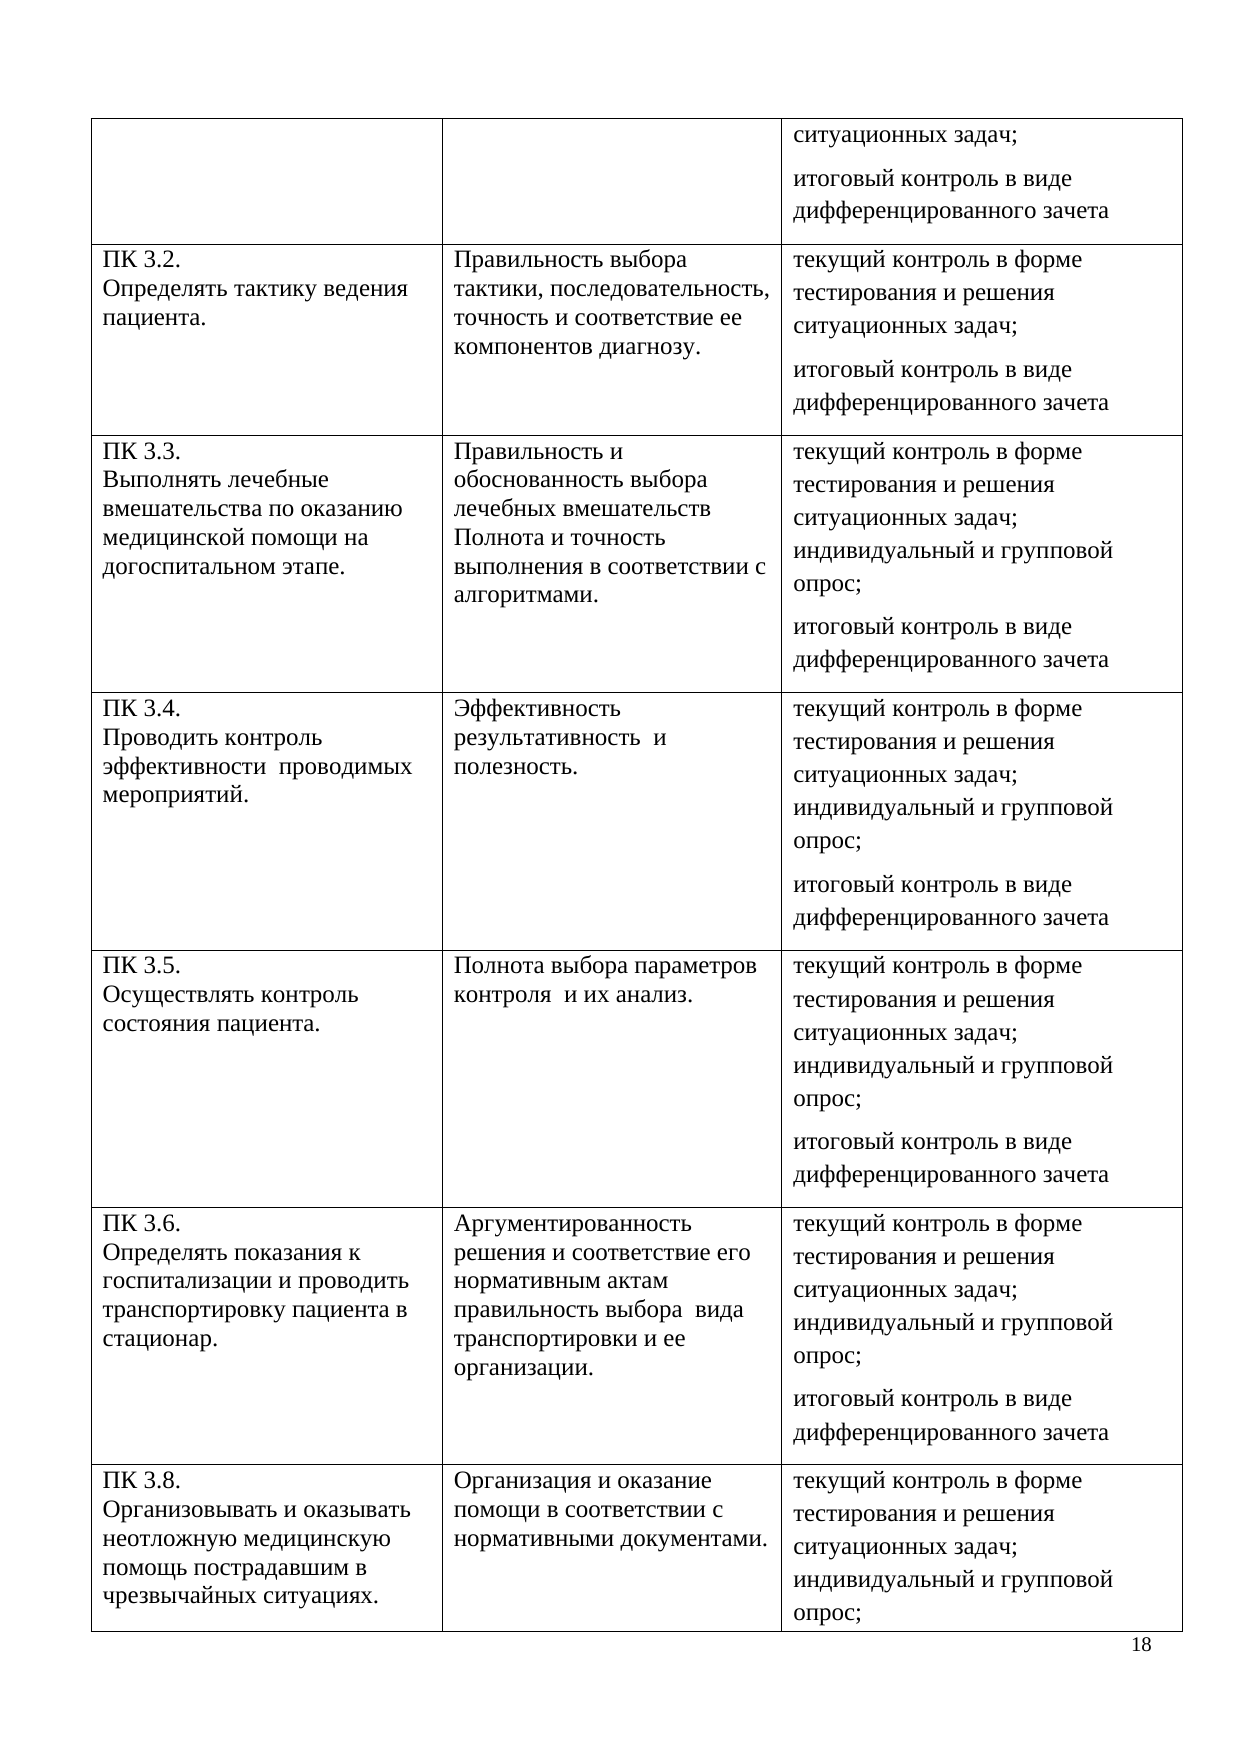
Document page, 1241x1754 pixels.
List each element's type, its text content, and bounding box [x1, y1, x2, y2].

table_cell Аргументированность решения и соответствие его нормативным актам правильность выбора вида транспортировки и ее организации. [443, 1208, 781, 1464]
table_cell ПК 3.2. Определять тактику ведения пациента. [92, 245, 442, 435]
table_cell ПК 3.3. Выполнять лечебные вмешательства по оказанию медицинской помощи на догоспитальном этапе. [92, 436, 442, 692]
table_cell Правильность и обоснованность выбора лечебных вмешательств Полнота и точность выполнения в соответствии с алгоритмами. [443, 436, 781, 692]
table_cell [443, 119, 781, 243]
table_cell текущий контроль в форме тестирования и решения ситуационных задач; индивидуальный и груп­повой опрос; итоговый контроль в виде дифференцированного зачета [782, 951, 1182, 1207]
table_cell Полнота выбора параметров контроля и их анализ. [443, 951, 781, 1207]
table_cell Организация и оказание помощи в соответствии с нормативными документами. [443, 1465, 781, 1631]
table_cell текущий контроль в форме тестирования и решения ситуационных задач; индивидуальный и груп­повой опрос; [782, 1465, 1182, 1631]
table_cell Правильность выбора тактики, последовательность, точность и соответствие ее компонентов диагнозу. [443, 245, 781, 435]
table_cell текущий контроль в форме тестирования и решения ситуационных задач; итоговый контроль в виде дифференцированного зачета [782, 245, 1182, 435]
table_cell Эффективность результативность и полезность. [443, 693, 781, 949]
table_cell ПК 3.8. Организовывать и оказывать неотложную медицинскую помощь пострадавшим в чрезвычайных ситуациях. [92, 1465, 442, 1631]
table_cell ПК 3.5. Осуществлять контроль состояния пациента. [92, 951, 442, 1207]
table_cell ситуационных задач; итоговый контроль в виде дифференцированного зачета [782, 119, 1182, 243]
table_cell текущий контроль в форме тестирования и решения ситуационных задач; индивидуальный и груп­повой опрос; итоговый контроль в виде дифференцированного зачета [782, 436, 1182, 692]
table_cell ПК 3.4. Проводить контроль эффективности проводимых мероприятий. [92, 693, 442, 949]
table_cell ПК 3.6. Определять показания к госпитализации и проводить транспортировку пациента в стационар. [92, 1208, 442, 1464]
table_cell текущий контроль в форме тестирования и решения ситуационных задач; индивидуальный и груп­повой опрос; итоговый контроль в виде дифференцированного зачета [782, 693, 1182, 949]
table_cell текущий контроль в форме тестирования и решения ситуационных задач; индивидуальный и груп­повой опрос; итоговый контроль в виде дифференцированного зачета [782, 1208, 1182, 1464]
table_cell [92, 119, 442, 243]
